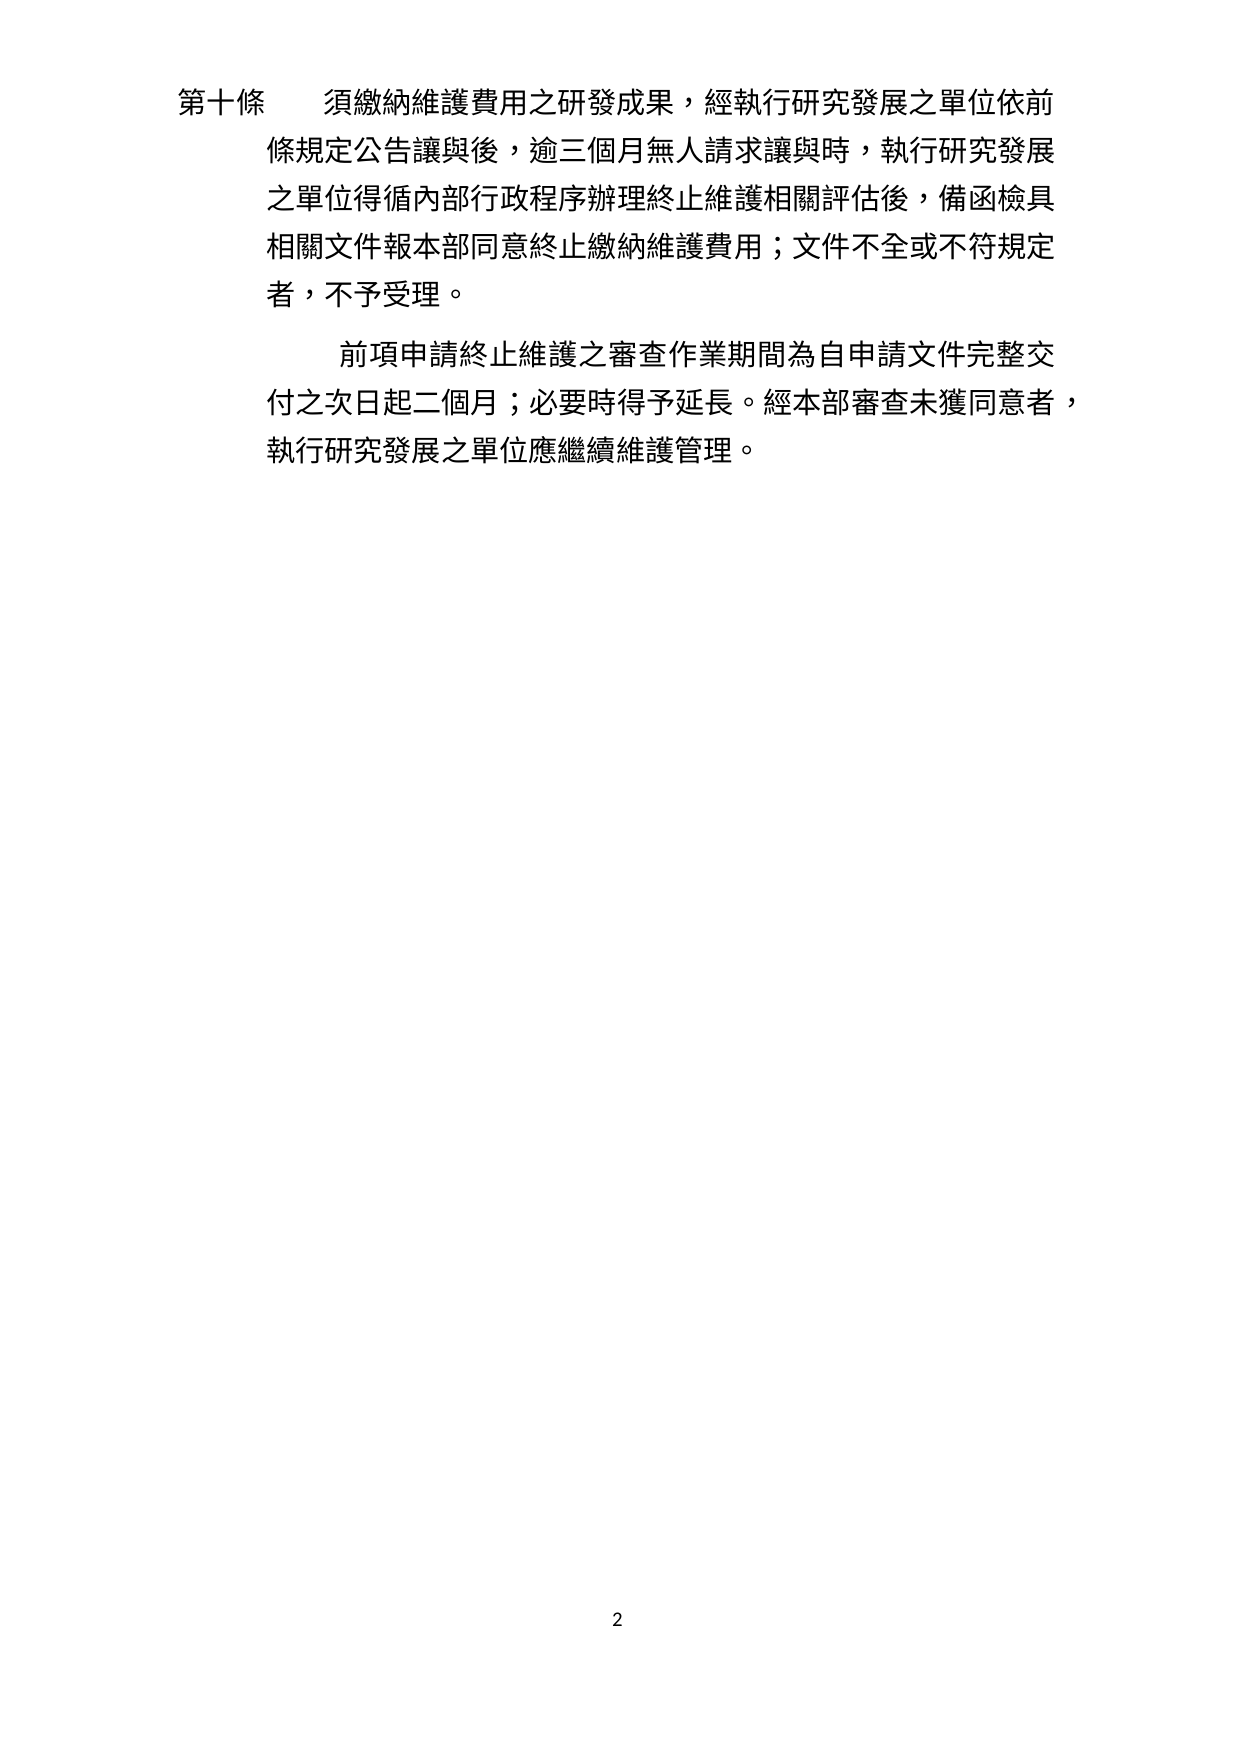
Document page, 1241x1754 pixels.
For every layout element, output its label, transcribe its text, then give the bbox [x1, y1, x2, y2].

text 前項申請終止維護之審查作業期間為自申請文件完整交付之次日起二個月；必要時得予延長。經本部審查未獲同意者，執行研究發展之單位應繼續維護管理。 [266, 327, 1057, 471]
text 第十條 須繳納維護費用之研發成果，經執行研究發展之單位依前條規定公告讓與後，逾三個月無人請求讓與時，執行研究發展之單位得循內部行政程序辦理終止維護相關評估後，備函檢具相關文件報本部同意終止繳納維護費用；文件不全或不符規定者，不予受理。 [177, 75, 1057, 314]
